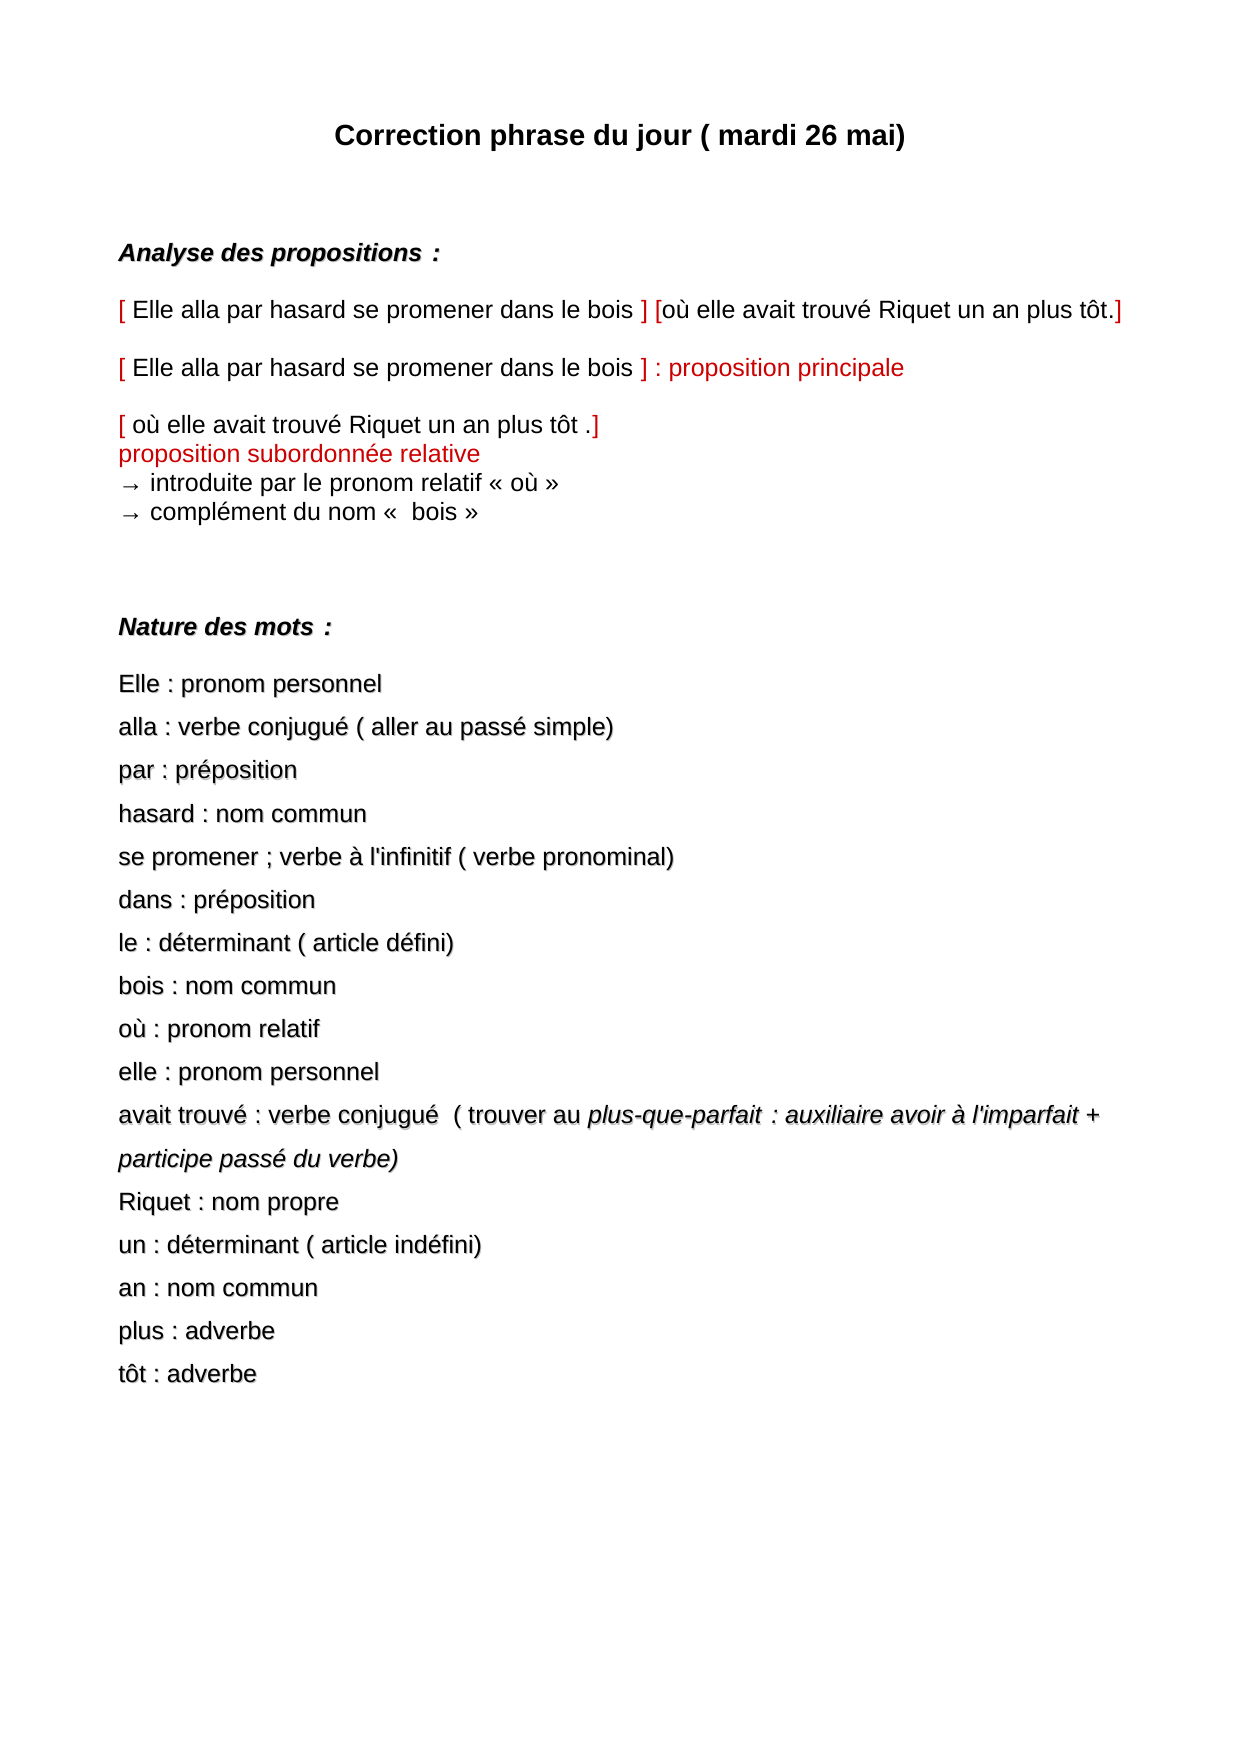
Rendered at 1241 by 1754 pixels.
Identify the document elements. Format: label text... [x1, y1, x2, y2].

text bois : nom commun [118, 971, 1122, 1000]
text [ Elle alla par hasard se promener dans le bois ] [où elle avait trouvé Riquet un an plus tôt.] [118, 295, 1122, 324]
text Riquet : nom propre [118, 1187, 1122, 1215]
text proposition subordonnée relative [118, 439, 1122, 468]
text Correction phrase du jour ( mardi 26 mai) [118, 118, 1122, 152]
text → introduite par le pronom relatif « où » [118, 468, 1122, 497]
text an : nom commun [118, 1273, 1122, 1302]
text tôt : adverbe [118, 1359, 1122, 1388]
text Analyse des propositions : [118, 238, 1122, 267]
text plus : adverbe [118, 1316, 1122, 1345]
text elle : pronom personnel [118, 1057, 1122, 1086]
text un : déterminant ( article indéfini) [118, 1230, 1122, 1258]
text se promener ; verbe à l'infinitif ( verbe pronominal) [118, 842, 1122, 870]
text dans : préposition [118, 885, 1122, 913]
text Nature des mots : [118, 612, 1122, 640]
text Elle : pronom personnel [118, 669, 1122, 698]
text le : déterminant ( article défini) [118, 928, 1122, 957]
text par : préposition [118, 755, 1122, 784]
text → complément du nom « bois » [118, 497, 1122, 525]
text où : pronom relatif [118, 1014, 1122, 1043]
text avait trouvé : verbe conjugué ( trouver au plus-que-parfait : auxiliaire avoir à l'imparfait + participe passé du verbe) [118, 1100, 1122, 1172]
text alla : verbe conjugué ( aller au passé simple) [118, 712, 1122, 741]
text [ où elle avait trouvé Riquet un an plus tôt .] [118, 410, 1122, 439]
text [ Elle alla par hasard se promener dans le bois ] : proposition principale [118, 353, 1122, 382]
text hasard : nom commun [118, 798, 1122, 827]
